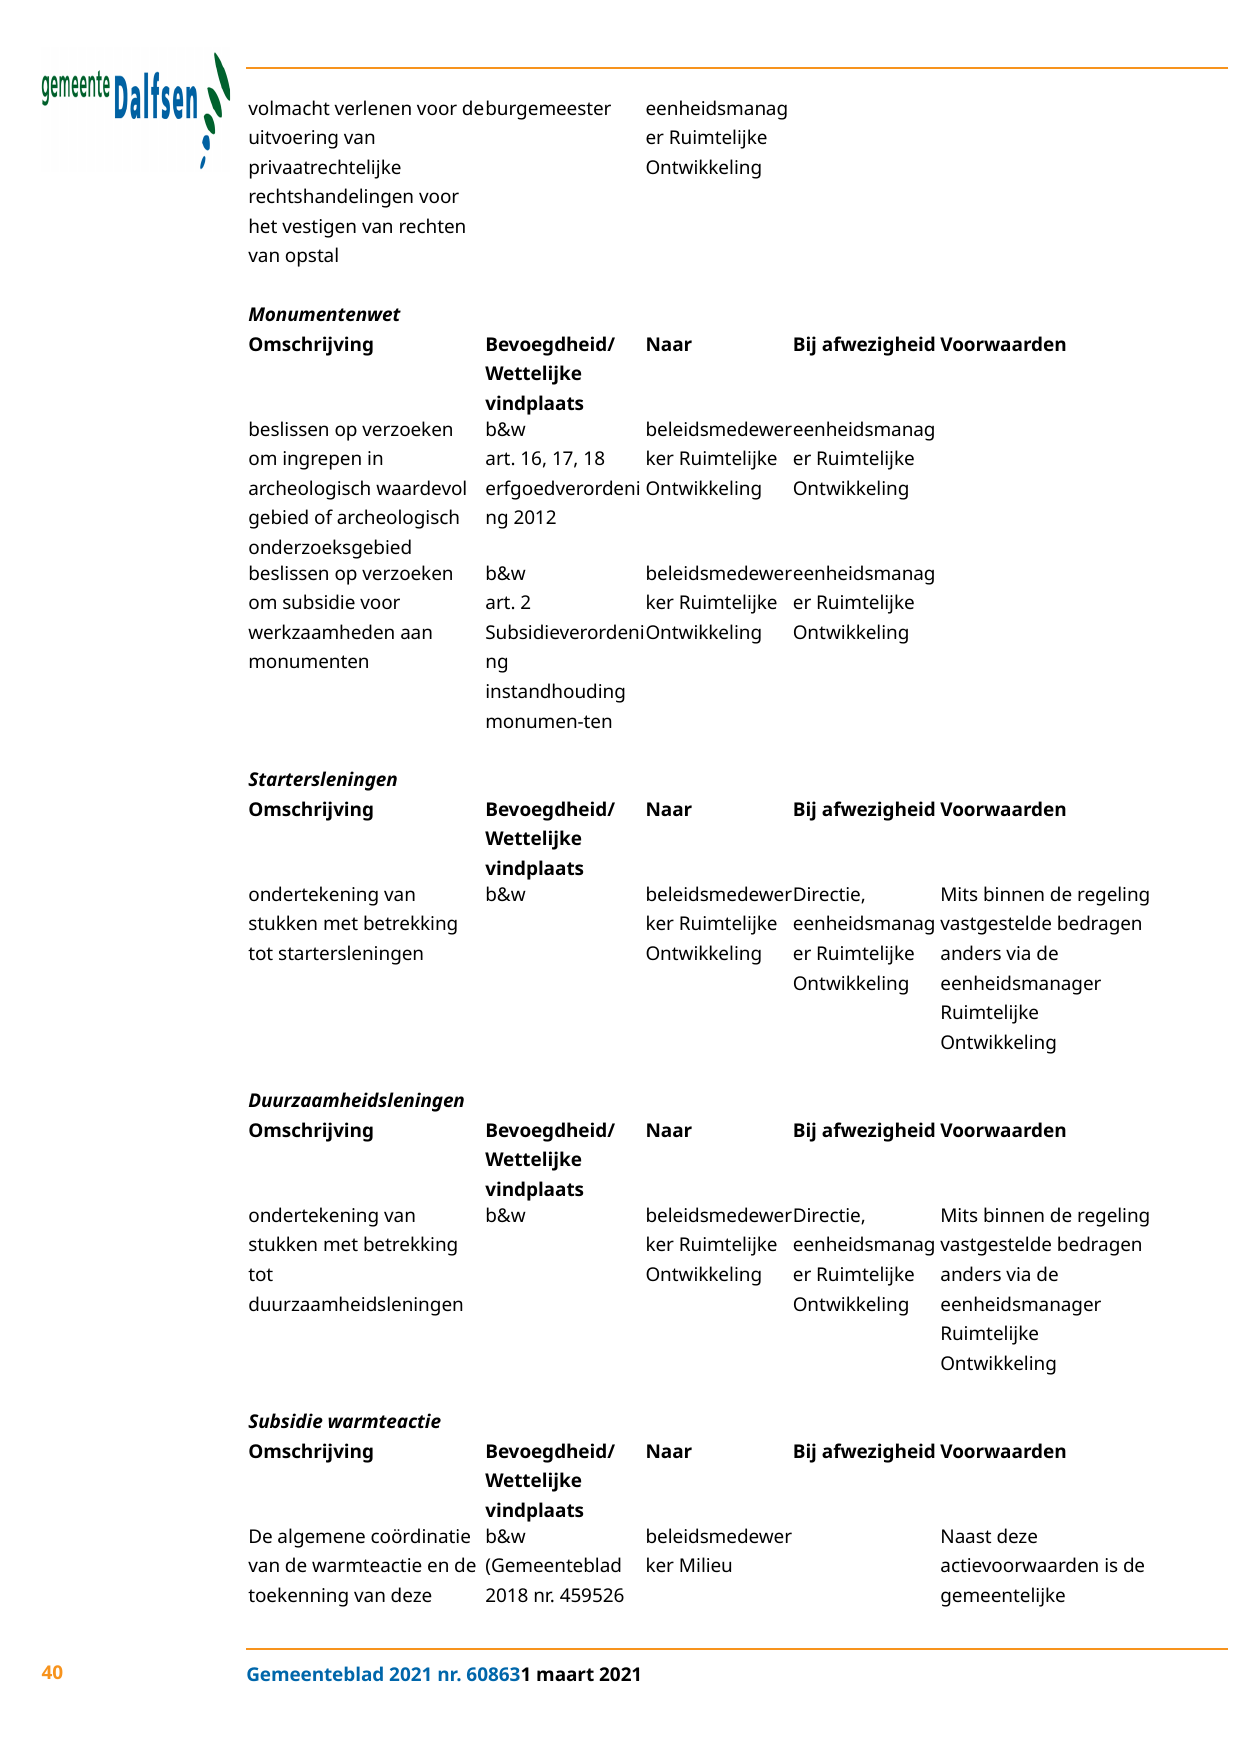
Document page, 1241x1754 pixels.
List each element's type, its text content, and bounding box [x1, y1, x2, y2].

table_header Omschrijving [248, 796, 485, 881]
table_cell b&w [485, 881, 645, 1054]
table_header Voorwaarden [940, 331, 1152, 416]
table_cell burgemeester [485, 95, 645, 268]
table_cell beleidsmedewerker Ruimtelijke Ontwikkeling [645, 881, 793, 1054]
table_header Naar [645, 1117, 793, 1202]
table_header Bij afwezigheid [793, 1438, 940, 1523]
table_cell beslissen op verzoeken om subsidie voor werkzaamheden aan monumenten [248, 560, 485, 733]
table_header Bevoegdheid/Wettelijke vindplaats [485, 1117, 645, 1202]
table_cell beleidsmedewerker Ruimtelijke Ontwikkeling [645, 416, 793, 560]
table_cell volmacht verlenen voor de uitvoering van privaatrechtelijke rechtshandelingen voor het vestigen van rechten van opstal [248, 95, 485, 268]
table_cell b&w art. 16, 17, 18 erfgoedverordening 2012 [485, 416, 645, 560]
table_cell [940, 560, 1152, 733]
text Monumentenwet [248, 301, 1152, 327]
table_header Omschrijving [248, 1438, 485, 1523]
picture [41, 47, 231, 172]
table_cell beleidsmedewerker Milieu [645, 1523, 793, 1608]
table_cell beleidsmedewerker Ruimtelijke Ontwikkeling [645, 1202, 793, 1376]
table_header Bij afwezigheid [793, 1117, 940, 1202]
text Startersleningen [248, 766, 1152, 792]
table_header Omschrijving [248, 331, 485, 416]
table_cell [940, 95, 1152, 268]
table_cell beleidsmedewerker Ruimtelijke Ontwikkeling [645, 560, 793, 733]
table_cell eenheidsmanager Ruimtelijke Ontwikkeling [793, 560, 940, 733]
text Subsidie warmteactie [248, 1408, 1152, 1434]
text Duurzaamheidsleningen [248, 1087, 1152, 1113]
table_cell eenheidsmanager Ruimtelijke Ontwikkeling [793, 416, 940, 560]
table_cell ondertekening van stukken met betrekking tot duurzaamheidsleningen [248, 1202, 485, 1376]
table_header Naar [645, 1438, 793, 1523]
table_cell b&w (Gemeenteblad 2018 nr. 459526 [485, 1523, 645, 1608]
table_header Naar [645, 796, 793, 881]
table_cell ondertekening van stukken met betrekking tot startersleningen [248, 881, 485, 1054]
table_header Bevoegdheid/Wettelijke vindplaats [485, 1438, 645, 1523]
table_cell beslissen op verzoeken om ingrepen in archeologisch waardevol gebied of archeologisch onderzoeksgebied [248, 416, 485, 560]
table_cell b&w art. 2 Subsidieverordening instandhouding monumen-ten [485, 560, 645, 733]
table_header Bij afwezigheid [793, 796, 940, 881]
table_cell [793, 1523, 940, 1608]
table_cell [940, 416, 1152, 560]
table_header Voorwaarden [940, 1438, 1152, 1523]
table_header Omschrijving [248, 1117, 485, 1202]
table_header Naar [645, 331, 793, 416]
table_header Bevoegdheid/Wettelijke vindplaats [485, 331, 645, 416]
table_cell De algemene coördinatie van de warmteactie en de toekenning van deze [248, 1523, 485, 1608]
table_cell Mits binnen de regeling vastgestelde bedragen anders via de eenheidsmanager Ruimtelijke Ontwikkeling [940, 1202, 1152, 1376]
table_header Voorwaarden [940, 1117, 1152, 1202]
table_cell Mits binnen de regeling vastgestelde bedragen anders via de eenheidsmanager Ruimtelijke Ontwikkeling [940, 881, 1152, 1054]
table_cell Naast deze actievoorwaarden is de gemeentelijke [940, 1523, 1152, 1608]
table_header Bevoegdheid/Wettelijke vindplaats [485, 796, 645, 881]
table_cell [793, 95, 940, 268]
table_cell b&w [485, 1202, 645, 1376]
table_cell Directie, eenheidsmanager Ruimtelijke Ontwikkeling [793, 881, 940, 1054]
table_header Voorwaarden [940, 796, 1152, 881]
table_cell Directie, eenheidsmanager Ruimtelijke Ontwikkeling [793, 1202, 940, 1376]
table_cell eenheidsmanager Ruimtelijke Ontwikkeling [645, 95, 793, 268]
table_header Bij afwezigheid [793, 331, 940, 416]
